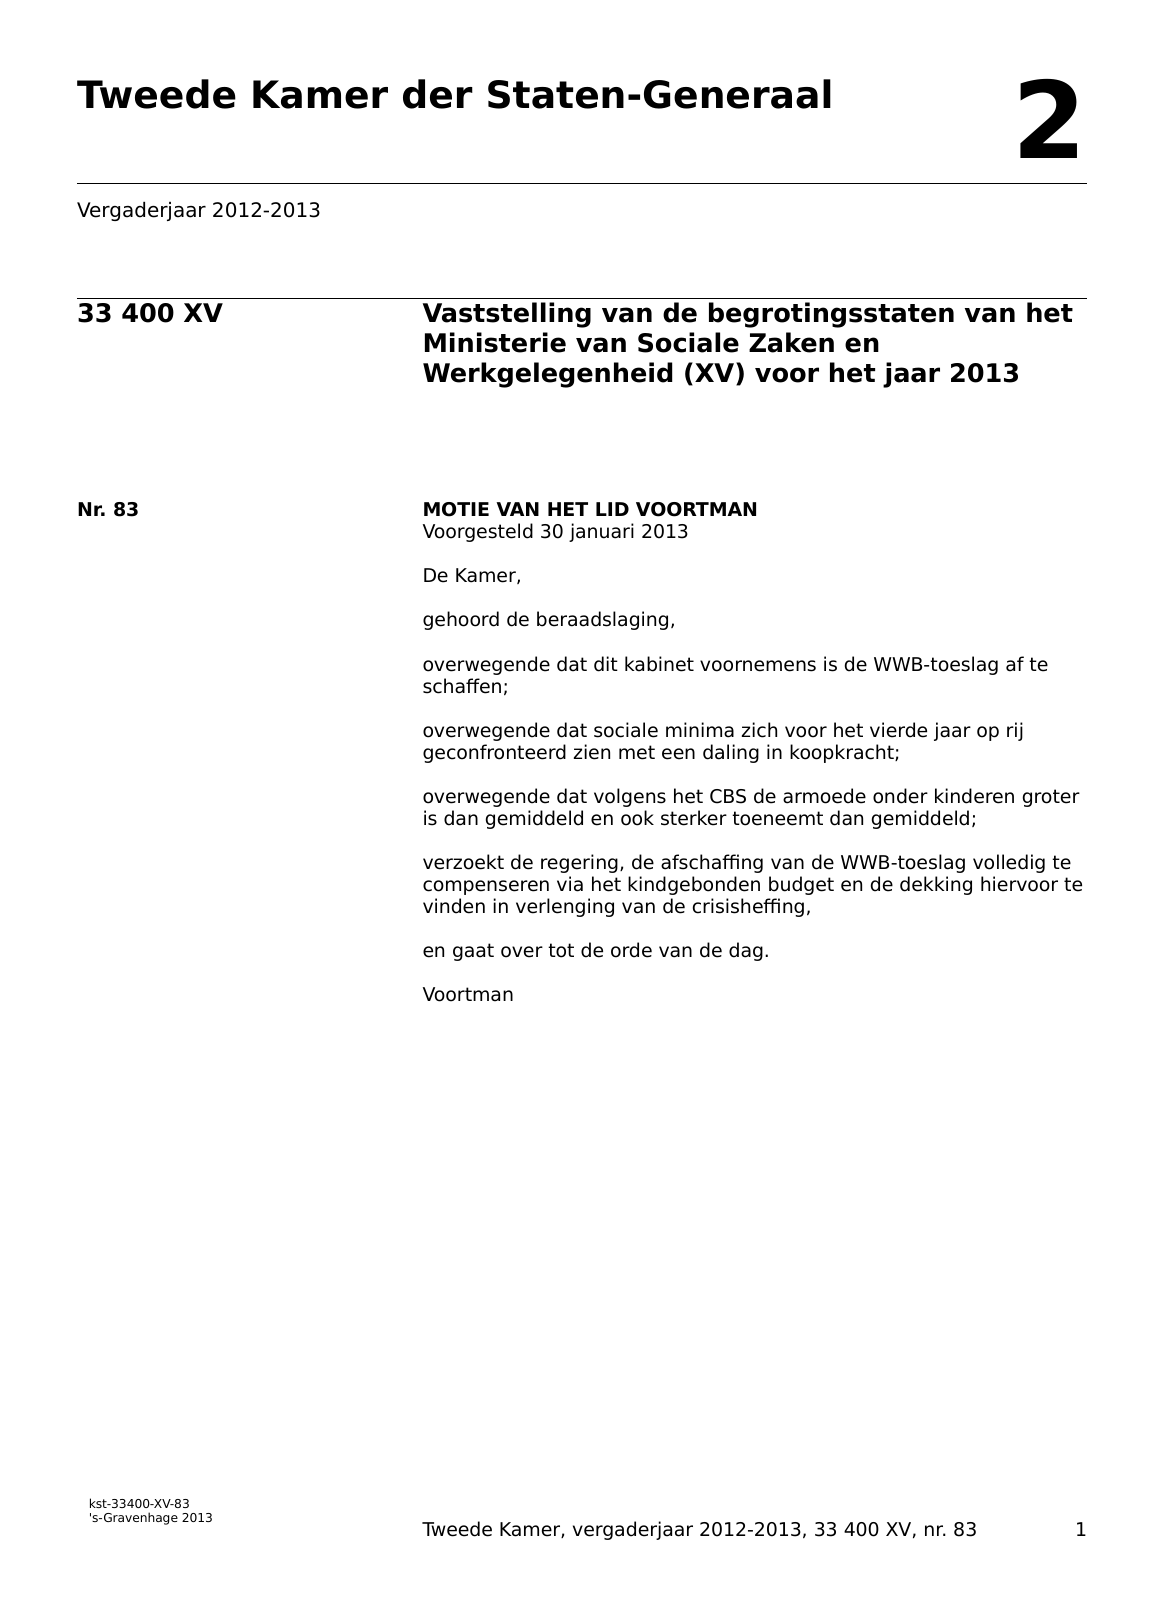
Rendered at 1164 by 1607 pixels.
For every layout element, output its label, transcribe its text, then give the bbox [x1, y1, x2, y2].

subtitle Nr. 83 MOTIE VAN HET LID VOORTMAN [77, 499, 1087, 521]
text overwegende dat dit kabinet voornemens is de WWB-toeslag af te schaffen; [422, 653, 1087, 697]
text overwegende dat volgens het CBS de armoede onder kinderen groter is dan gemiddeld en ook sterker toeneemt dan gemiddeld; [422, 786, 1087, 830]
text 's-Gravenhage 2013 [88, 1511, 323, 1525]
text Voorgesteld 30 januari 2013 [422, 521, 1087, 543]
table_header Tweede Kamer der Staten-Generaal [77, 59, 886, 183]
table_cell Vergaderjaar 2012-2013 [77, 184, 1087, 298]
text Voortman [422, 984, 1087, 1006]
text De Kamer, [422, 565, 1087, 587]
text en gaat over tot de orde van de dag. [422, 940, 1087, 962]
text overwegende dat sociale minima zich voor het vierde jaar op rij geconfronteerd zien met een daling in koopkracht; [422, 720, 1087, 764]
subtitle 33 400 XV Vaststelling van de begrotingsstaten van het Ministerie van Sociale Zaken en Werkgelegenheid (XV) voor het jaar 2013 [77, 299, 1087, 388]
text gehoord de beraadslaging, [422, 609, 1087, 631]
table_header 2 [886, 59, 1087, 183]
text verzoekt de regering, de afschaffing van de WWB-toeslag volledig te compenseren via het kindgebonden budget en de dekking hiervoor te vinden in verlenging van de crisisheffing, [422, 852, 1087, 918]
text kst-33400-XV-83 [88, 1497, 323, 1511]
